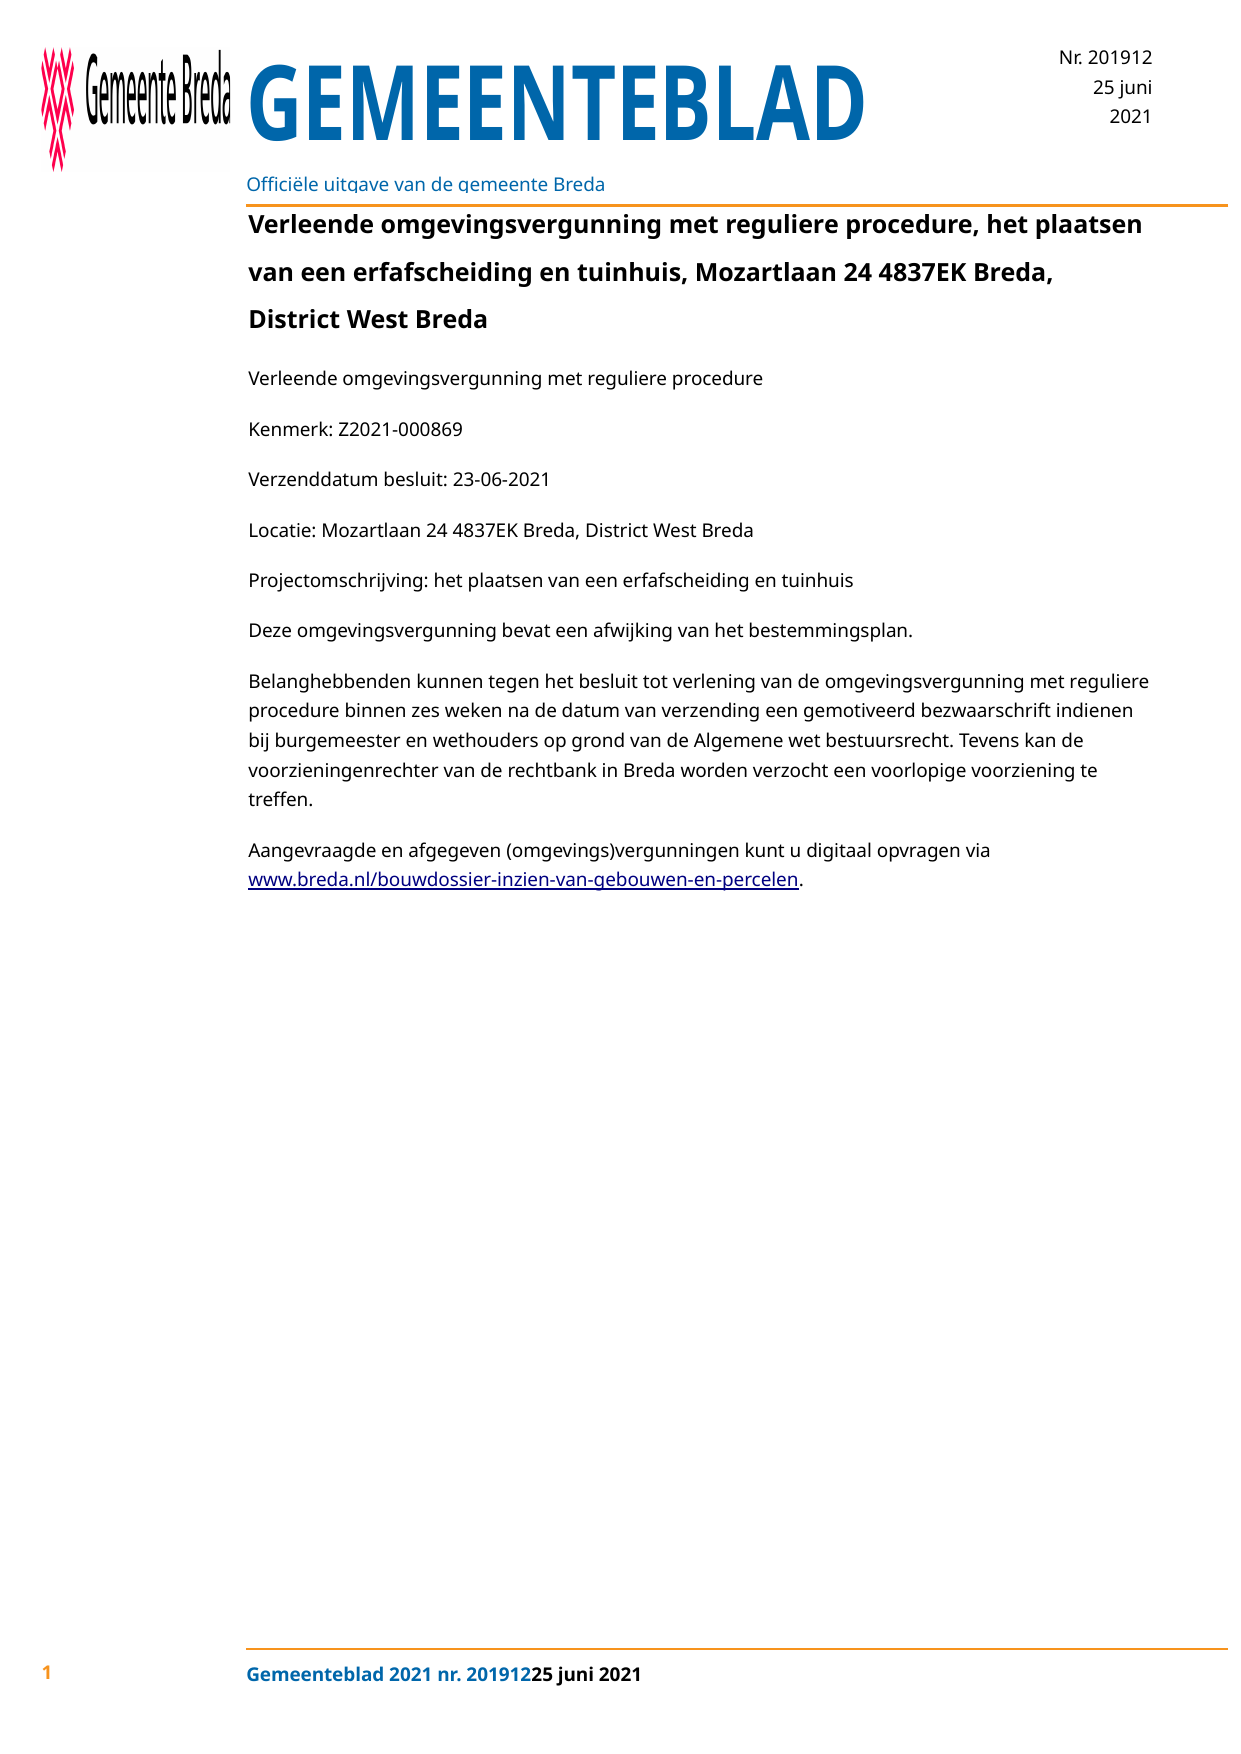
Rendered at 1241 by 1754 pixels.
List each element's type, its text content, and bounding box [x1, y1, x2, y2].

text Aangevraagde en afgegeven (omgevings)vergunningen kunt u digitaal opvragen via www.breda.nl/bouwdossier-inzien-van-gebouwen-en-percelen. [248, 837, 1152, 892]
text Deze omgevingsvergunning bevat een afwijking van het bestemmingsplan. [248, 618, 1152, 643]
picture [41, 47, 231, 172]
text Belanghebbenden kunnen tegen het besluit tot verlening van de omgevingsvergunning met reguliere procedure binnen zes weken na de datum van verzending een gemotiveerd bezwaarschrift indienen bij burgemeester en wethouders op grond van de Algemene wet bestuursrecht. Tevens kan de voorzieningenrechter van de rechtbank in Breda worden verzocht een voorlopige voorziening te treffen. [248, 668, 1152, 812]
text Kenmerk: Z2021-000869 [248, 416, 1152, 442]
text Projectomschrijving: het plaatsen van een erfafscheiding en tuinhuis [248, 567, 1152, 593]
text Verleende omgevingsvergunning met reguliere procedure, het plaatsen van een erfafscheiding en tuinhuis, Mozartlaan 24 4837EK Breda, District West Breda [248, 207, 1152, 336]
text Locatie: Mozartlaan 24 4837EK Breda, District West Breda [248, 517, 1152, 542]
text Verleende omgevingsvergunning met reguliere procedure [248, 366, 1152, 391]
text Verzenddatum besluit: 23-06-2021 [248, 466, 1152, 492]
